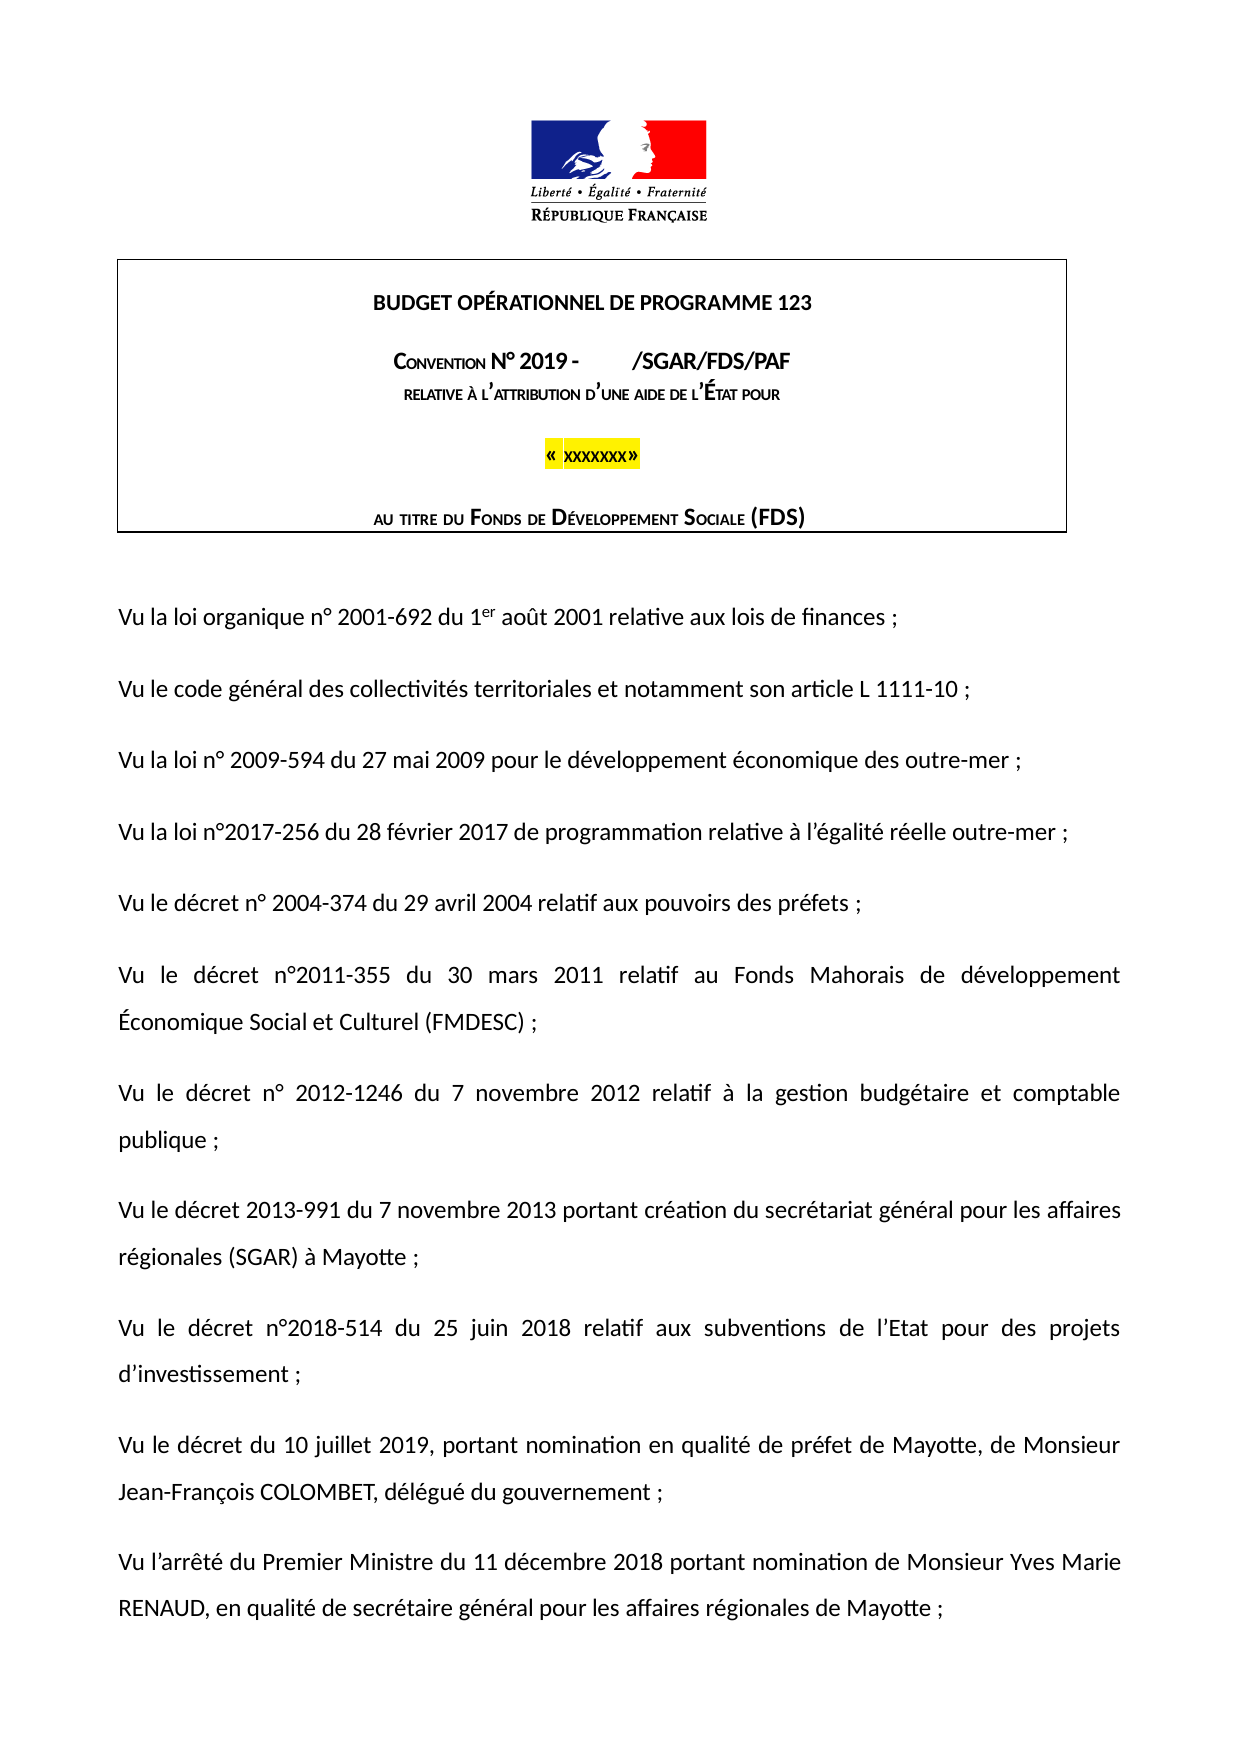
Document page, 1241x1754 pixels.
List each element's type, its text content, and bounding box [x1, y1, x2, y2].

text Vu le décret n° 2004-374 du 29 avril 2004 relatif aux pouvoirs des préfets ; [118, 887, 1122, 918]
text Vu le décret du 10 juillet 2019, portant nomination en qualité de préfet de Mayotte, de Monsieur Jean-François COLOMBET, délégué du gouvernement ; [118, 1429, 1122, 1507]
text Vu la loi n°2017-256 du 28 février 2017 de programmation relative à l’égalité réelle outre-mer ; [118, 816, 1122, 847]
text Vu le décret n°2018-514 du 25 juin 2018 relatif aux subventions de l’Etat pour des projets d’investissement ; [118, 1312, 1122, 1389]
table_header BUDGET OPÉRATIONNEL DE PROGRAMME 123 Convention N° 2019 - /SGAR/FDS/PAF relative à l’attribution d’une aide de l’État pour « xxxxxxx» au titre du Fonds de Développement Sociale (FDS) [118, 260, 1066, 531]
text Vu le décret 2013-991 du 7 novembre 2013 portant création du secrétariat général pour les affaires régionales (SGAR) à Mayotte ; [118, 1194, 1122, 1272]
picture [530, 118, 710, 223]
text Vu l’arrêté du Premier Ministre du 11 décembre 2018 portant nomination de Monsieur Yves Marie RENAUD, en qualité de secrétaire général pour les affaires régionales de Mayotte ; [118, 1546, 1122, 1623]
text Vu la loi organique n° 2001-692 du 1er août 2001 relative aux lois de finances ; [118, 601, 1122, 632]
text Vu le décret n° 2012-1246 du 7 novembre 2012 relatif à la gestion budgétaire et comptable publique ; [118, 1077, 1122, 1154]
text Vu la loi n° 2009-594 du 27 mai 2009 pour le développement économique des outre-mer ; [118, 744, 1122, 775]
text Vu le décret n°2011-355 du 30 mars 2011 relatif au Fonds Mahorais de développement Économique Social et Culturel (FMDESC) ; [118, 959, 1122, 1036]
text Vu le code général des collectivités territoriales et notamment son article L 1111-10 ; [118, 673, 1122, 704]
